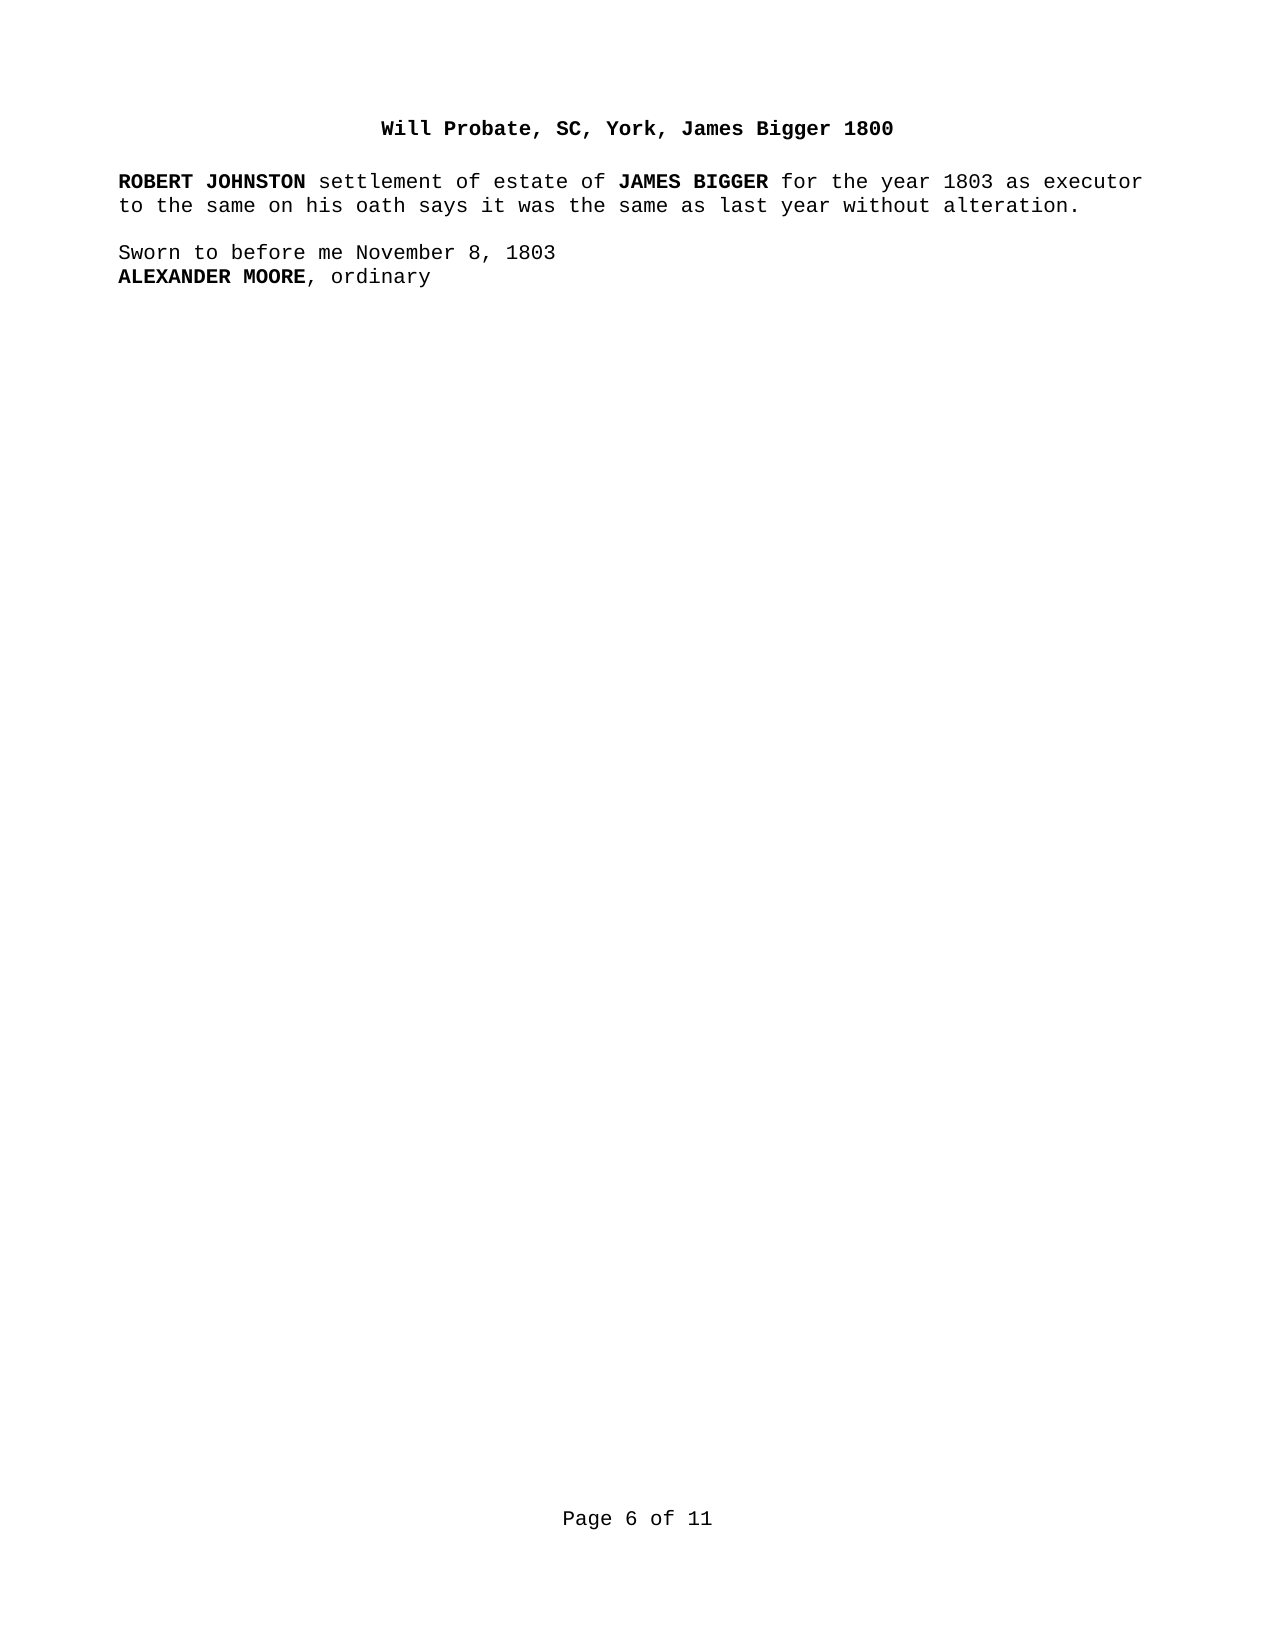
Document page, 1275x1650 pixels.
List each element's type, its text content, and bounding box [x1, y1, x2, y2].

text Sworn to before me November 8, 1803 [118, 242, 1157, 266]
text Robert Johnston settlement of estate of James bigger for the year 1803 as executor to the same on his oath says it was the same as last year without alteration. [118, 171, 1157, 218]
text Alexander Moore, ordinary [118, 266, 1157, 289]
